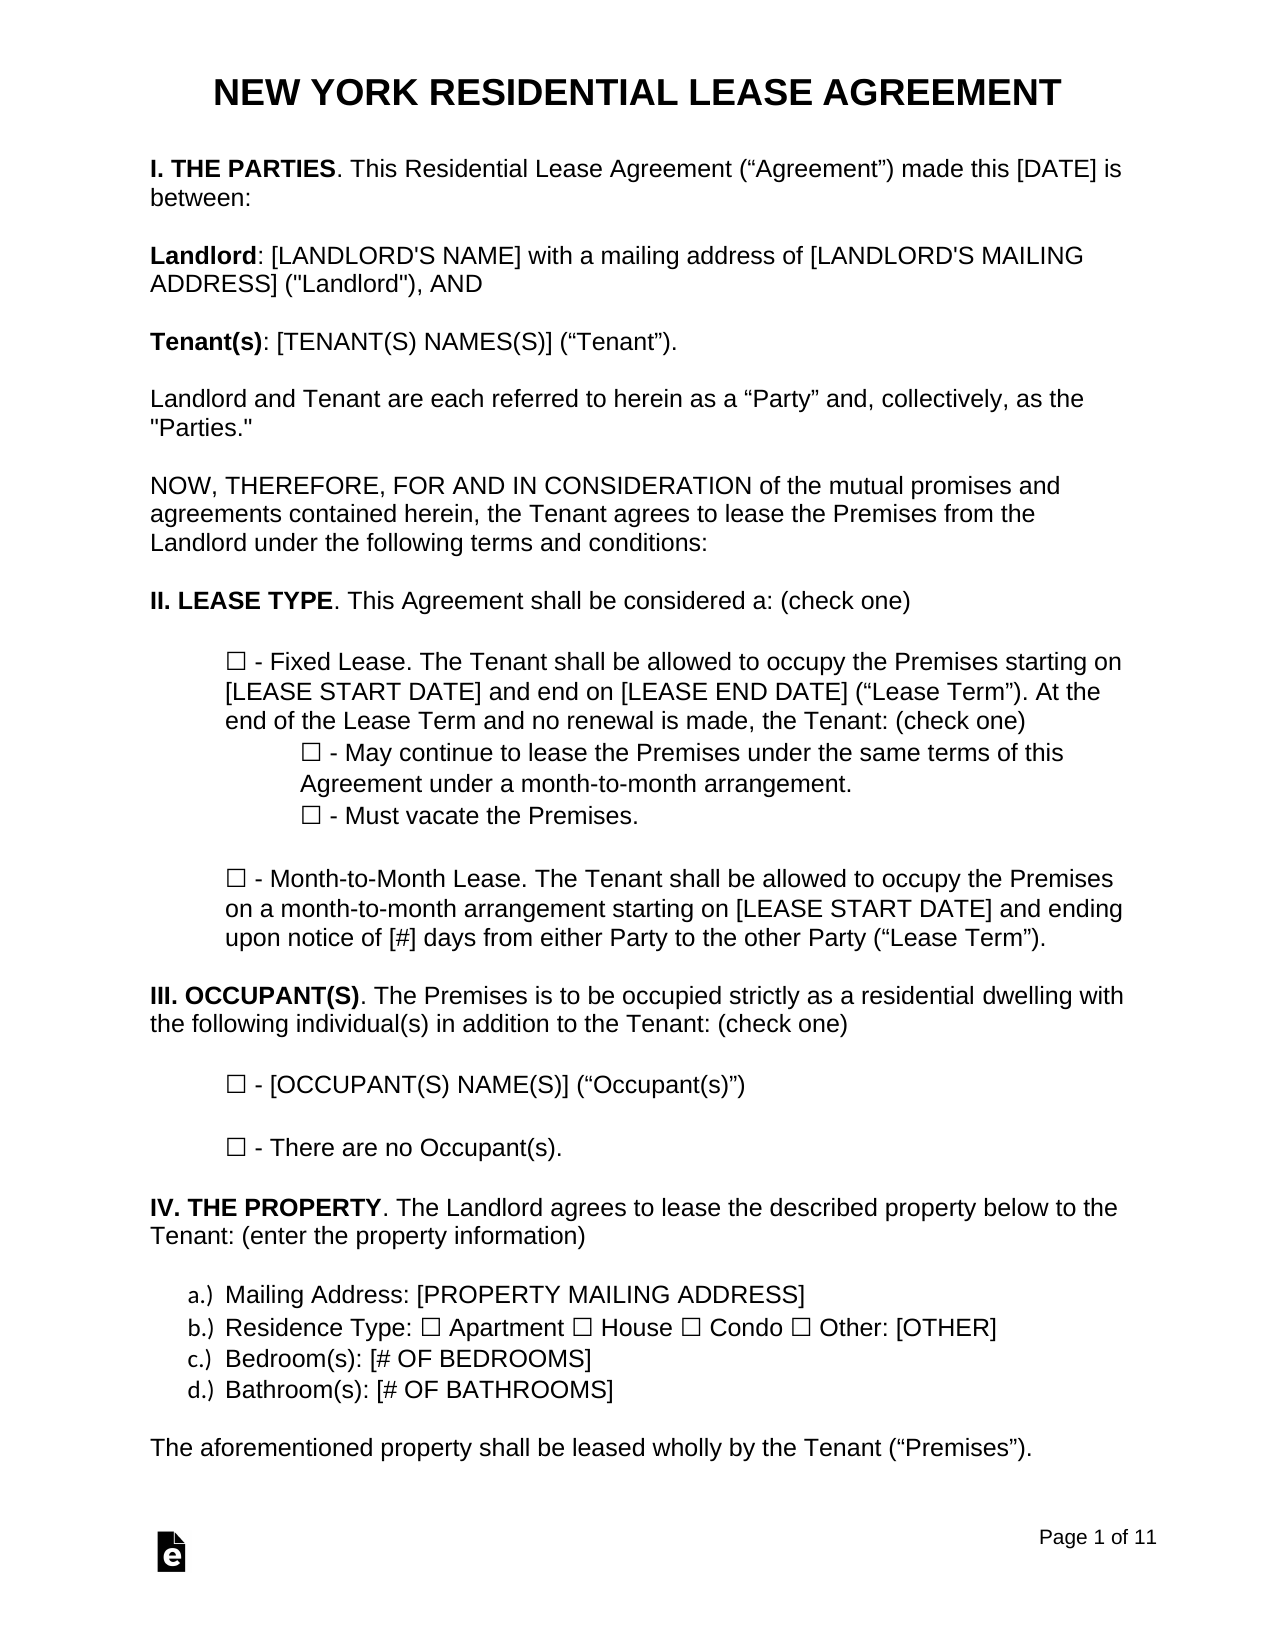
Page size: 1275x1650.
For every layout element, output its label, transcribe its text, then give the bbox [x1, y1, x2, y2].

text ☐ - Month-to-Month Lease. The Tenant shall be allowed to occupy the Premises on a month-to-month arrangement starting on [LEASE START DATE] and ending upon notice of [#] days from either Party to the other Party (“Lease Term”). [225, 860, 1125, 952]
text ☐ - May continue to lease the Premises under the same terms of this Agreement under a month-to-month arrangement. [300, 735, 1125, 797]
text The aforementioned property shall be leased wholly by the Tenant (“Premises”). [150, 1433, 1125, 1462]
text ☐ - Fixed Lease. The Tenant shall be allowed to occupy the Premises starting on [LEASE START DATE] and end on [LEASE END DATE] (“Lease Term”). At the end of the Lease Term and no renewal is made, the Tenant: (check one) [225, 643, 1125, 735]
text Landlord: [LANDLORD'S NAME] with a mailing address of [LANDLORD'S MAILING ADDRESS] ("Landlord"), AND [150, 241, 1125, 298]
list Residence Type: ☐ Apartment ☐ House ☐ Condo ☐ Other: [OTHER] [187, 1309, 1125, 1343]
text ☐ - Must vacate the Premises. [300, 797, 1125, 832]
text III. OCCUPANT(S). The Premises is to be occupied strictly as a residential dwelling with the following individual(s) in addition to the Tenant: (check one) [150, 981, 1125, 1038]
text Tenant(s): [TENANT(S) NAMES(S)] (“Tenant”). [150, 327, 1125, 356]
text I. THE PARTIES. This Residential Lease Agreement (“Agreement”) made this [DATE] is between: [150, 154, 1125, 212]
text Landlord and Tenant are each referred to herein as a “Party” and, collectively, as the "Parties." [150, 384, 1125, 442]
text NOW, THEREFORE, FOR AND IN CONSIDERATION of the mutual promises and agreements contained herein, the Tenant agrees to lease the Premises from the Landlord under the following terms and conditions: [150, 471, 1125, 557]
subtitle NEW YORK RESIDENTIAL LEASE AGREEMENT [150, 70, 1125, 113]
text II. LEASE TYPE. This Agreement shall be considered a: (check one) [150, 586, 1125, 614]
list Bedroom(s): [# OF BEDROOMS] [187, 1343, 1125, 1374]
text IV. THE PROPERTY. The Landlord agrees to lease the described property below to the Tenant: (enter the property information) [150, 1192, 1125, 1250]
list Mailing Address: [PROPERTY MAILING ADDRESS] [187, 1279, 1125, 1309]
text ☐ - [OCCUPANT(S) NAME(S)] (“Occupant(s)”) [225, 1067, 1125, 1101]
text ☐ - There are no Occupant(s). [225, 1130, 1125, 1164]
list Bathroom(s): [# OF BATHROOMS] [187, 1374, 1125, 1404]
